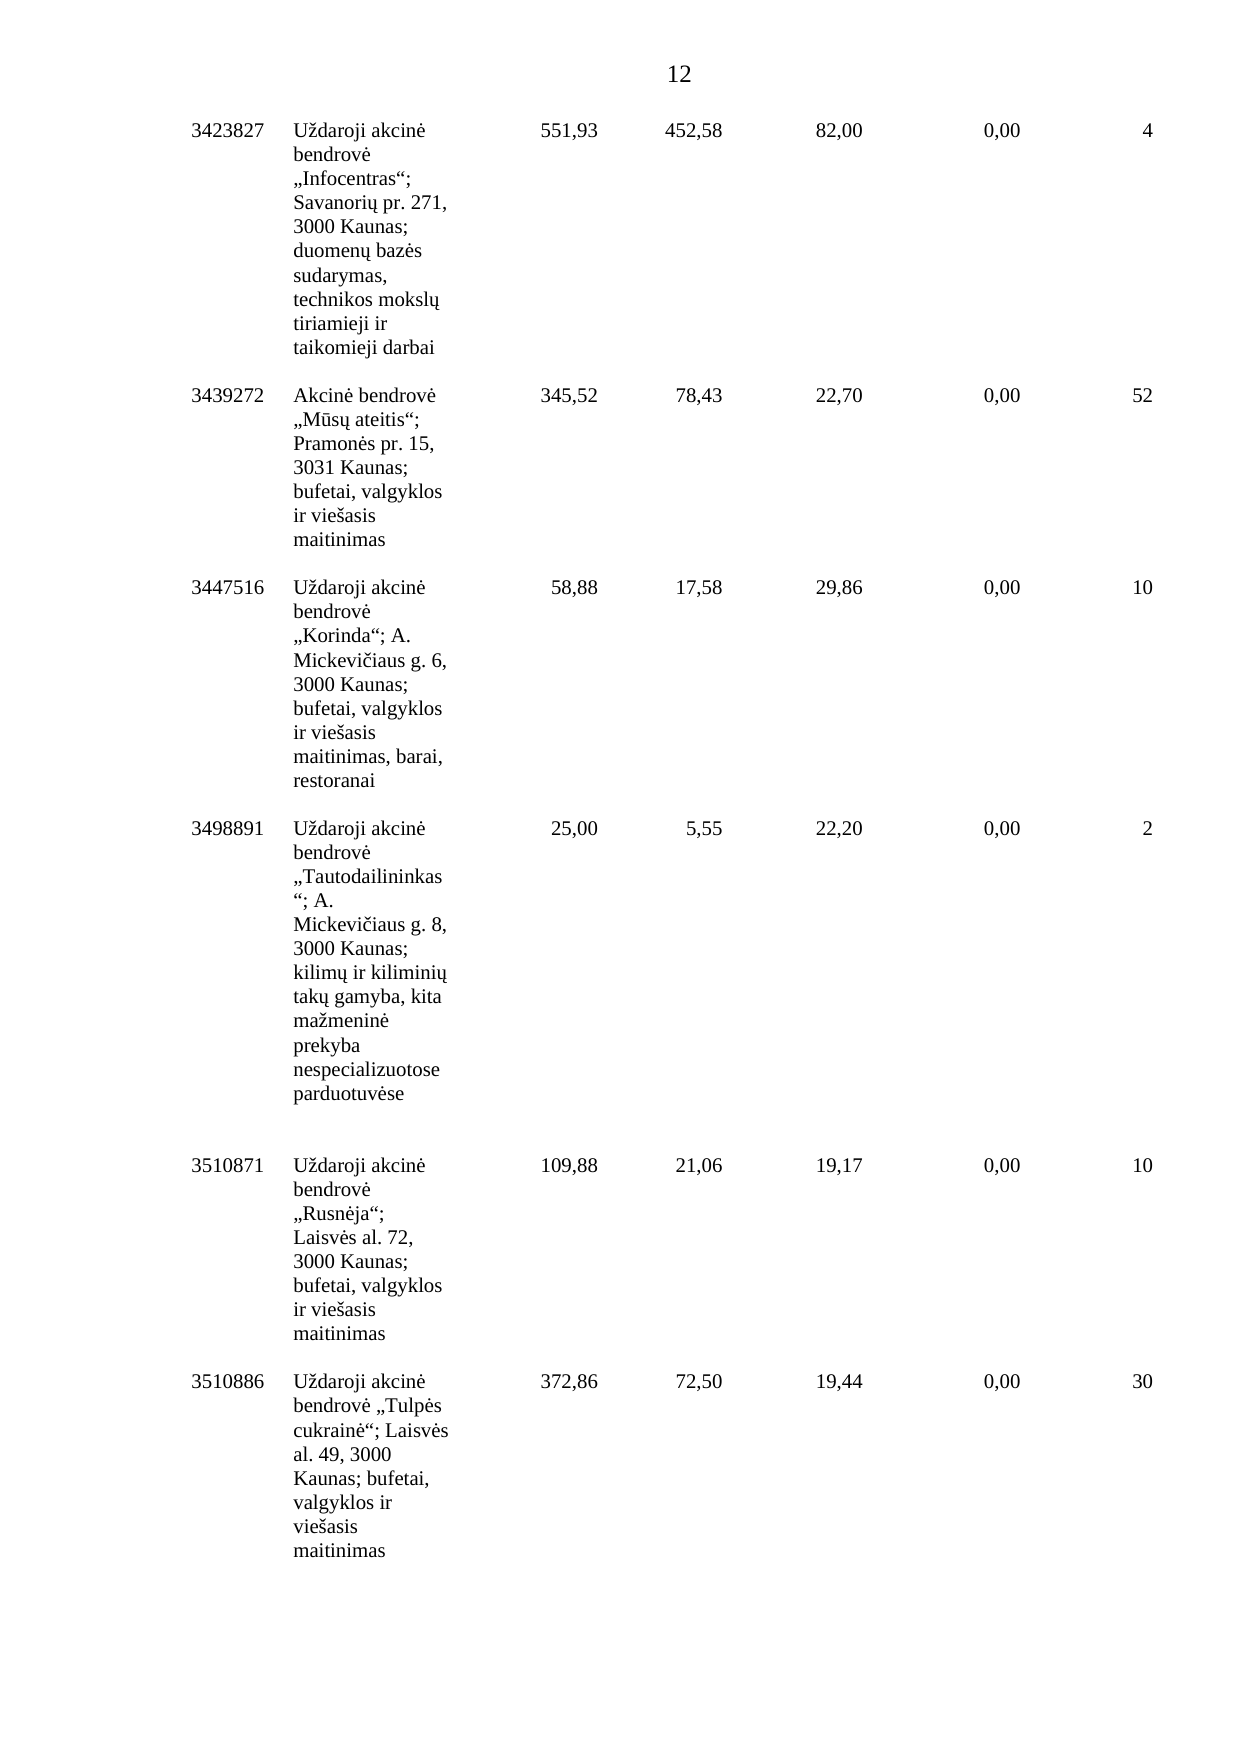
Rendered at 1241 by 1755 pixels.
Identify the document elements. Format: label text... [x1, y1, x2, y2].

table_cell Uždaroji akcinė bendrovė „Tulpės cukrainė“; Laisvės al. 49, 3000 Kaunas; bufetai, valgyklos ir viešasis maitinimas [282, 1369, 460, 1586]
table_cell Uždaroji akcinė bendrovė „Tautodailininkas“; A. Mickevičiaus g. 8, 3000 Kaunas; kilimų ir kiliminių takų gamyba, kita mažmeninė prekyba nespecializuotose parduotuvėse [282, 816, 460, 1129]
table_cell [1169, 383, 1179, 575]
table_cell [879, 1129, 1036, 1153]
table_cell 3510886 [174, 1369, 282, 1586]
table_cell 4 [1036, 118, 1169, 383]
table_cell [1188, 118, 1198, 383]
table_cell [1169, 816, 1179, 1129]
table_cell 3447516 [174, 575, 282, 816]
table_cell [614, 1129, 738, 1153]
table_cell 52 [1036, 383, 1169, 575]
table_cell Uždaroji akcinė bendrovė „Korinda“; A. Mickevičiaus g. 6, 3000 Kaunas; bufetai, valgyklos ir viešasis maitinimas, barai, restoranai [282, 575, 460, 816]
table_cell 19,17 [739, 1153, 879, 1369]
table_cell Akcinė bendrovė „Mūsų ateitis“; Pramonės pr. 15, 3031 Kaunas; bufetai, valgyklos ir viešasis maitinimas [282, 383, 460, 575]
table_cell 3423827 [174, 118, 282, 383]
table_cell 3498891 [174, 816, 282, 1129]
table_cell [1179, 383, 1188, 575]
table_cell 3510871 [174, 1153, 282, 1369]
table_cell [1188, 1129, 1198, 1153]
table_cell 109,88 [460, 1153, 614, 1369]
table_cell [1188, 1369, 1198, 1586]
table_cell [1179, 1369, 1188, 1586]
table_cell 25,00 [460, 816, 614, 1129]
table_cell 10 [1036, 575, 1169, 816]
table_cell [1179, 816, 1188, 1129]
table_cell [1188, 383, 1198, 575]
table_cell 30 [1036, 1369, 1169, 1586]
table_cell [460, 1129, 614, 1153]
table_cell [1179, 118, 1188, 383]
table_cell 0,00 [879, 575, 1036, 816]
table_cell 0,00 [879, 816, 1036, 1129]
table_cell [1188, 575, 1198, 816]
table_cell 2 [1036, 816, 1169, 1129]
table_cell [1169, 1129, 1179, 1153]
table_cell 21,06 [614, 1153, 738, 1369]
table_cell 58,88 [460, 575, 614, 816]
table_cell 78,43 [614, 383, 738, 575]
table_cell [1169, 1153, 1179, 1369]
table_cell [739, 1129, 879, 1153]
table_cell 22,70 [739, 383, 879, 575]
table_cell 19,44 [739, 1369, 879, 1586]
table_cell 17,58 [614, 575, 738, 816]
table_cell 5,55 [614, 816, 738, 1129]
table_cell 3439272 [174, 383, 282, 575]
table_cell 345,52 [460, 383, 614, 575]
table_cell [282, 1129, 460, 1153]
table_cell 452,58 [614, 118, 738, 383]
table_cell 29,86 [739, 575, 879, 816]
table_cell [1179, 1129, 1188, 1153]
table_cell [1188, 816, 1198, 1129]
table_cell 0,00 [879, 383, 1036, 575]
table_cell 372,86 [460, 1369, 614, 1586]
table_cell 72,50 [614, 1369, 738, 1586]
table_cell 0,00 [879, 1153, 1036, 1369]
table_cell [174, 1129, 282, 1153]
table_cell 551,93 [460, 118, 614, 383]
table_cell [1179, 1153, 1188, 1369]
table_cell [1036, 1129, 1169, 1153]
table_cell 0,00 [879, 1369, 1036, 1586]
table_cell [1179, 575, 1188, 816]
table_cell [1188, 1153, 1198, 1369]
table_cell 22,20 [739, 816, 879, 1129]
table_cell Uždaroji akcinė bendrovė „Infocentras“; Savanorių pr. 271, 3000 Kaunas; duomenų bazės sudarymas, technikos mokslų tiriamieji ir taikomieji darbai [282, 118, 460, 383]
table_cell 0,00 [879, 118, 1036, 383]
table_cell Uždaroji akcinė bendrovė „Rusnėja“; Laisvės al. 72, 3000 Kaunas; bufetai, valgyklos ir viešasis maitinimas [282, 1153, 460, 1369]
table_cell 10 [1036, 1153, 1169, 1369]
table_cell [1169, 118, 1179, 383]
table_cell [1169, 575, 1179, 816]
table_cell 82,00 [739, 118, 879, 383]
table_cell [1169, 1369, 1179, 1586]
